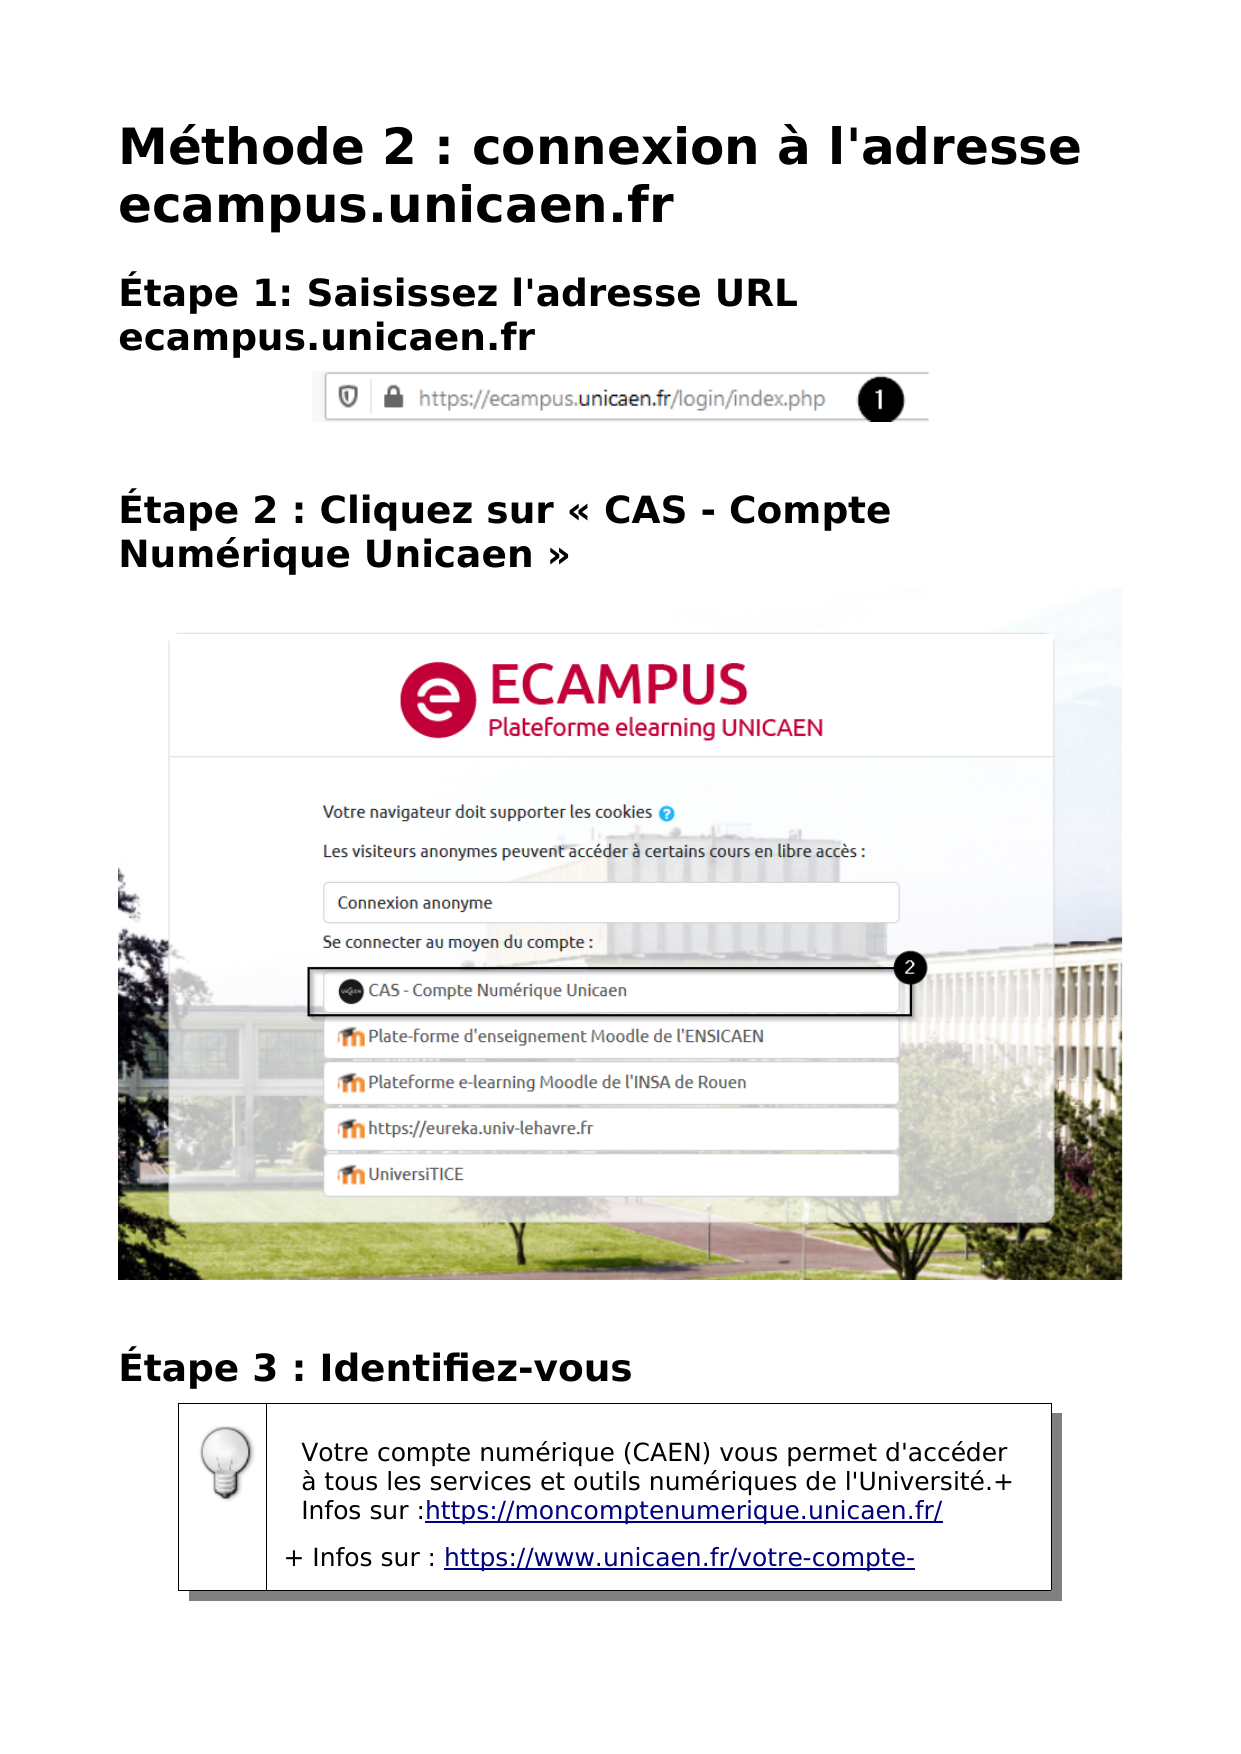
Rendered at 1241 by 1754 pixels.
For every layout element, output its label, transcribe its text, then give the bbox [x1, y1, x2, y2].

subtitle Étape 3 : Identifiez-vous [118, 1346, 1122, 1390]
subtitle Étape 2 : Cliquez sur « CAS - Compte Numérique Unicaen » [118, 488, 1122, 576]
picture [311, 371, 929, 422]
picture [190, 1426, 266, 1502]
subtitle Étape 1: Saisissez l'adresse URL ecampus.unicaen.fr [118, 272, 1122, 359]
table_header Votre compte numérique (CAEN) vous permet d'accéder à tous les services et outils numériques de l'Université.+ Infos sur :https://moncomptenumerique.unicaen.fr/ + Infos sur : https://www.unicaen.fr/votre-compte- [267, 1404, 1051, 1590]
subtitle Méthode 2 : connexion à l'adresse ecampus.unicaen.fr [118, 118, 1122, 234]
picture [118, 588, 1123, 1280]
table_header [179, 1404, 266, 1590]
